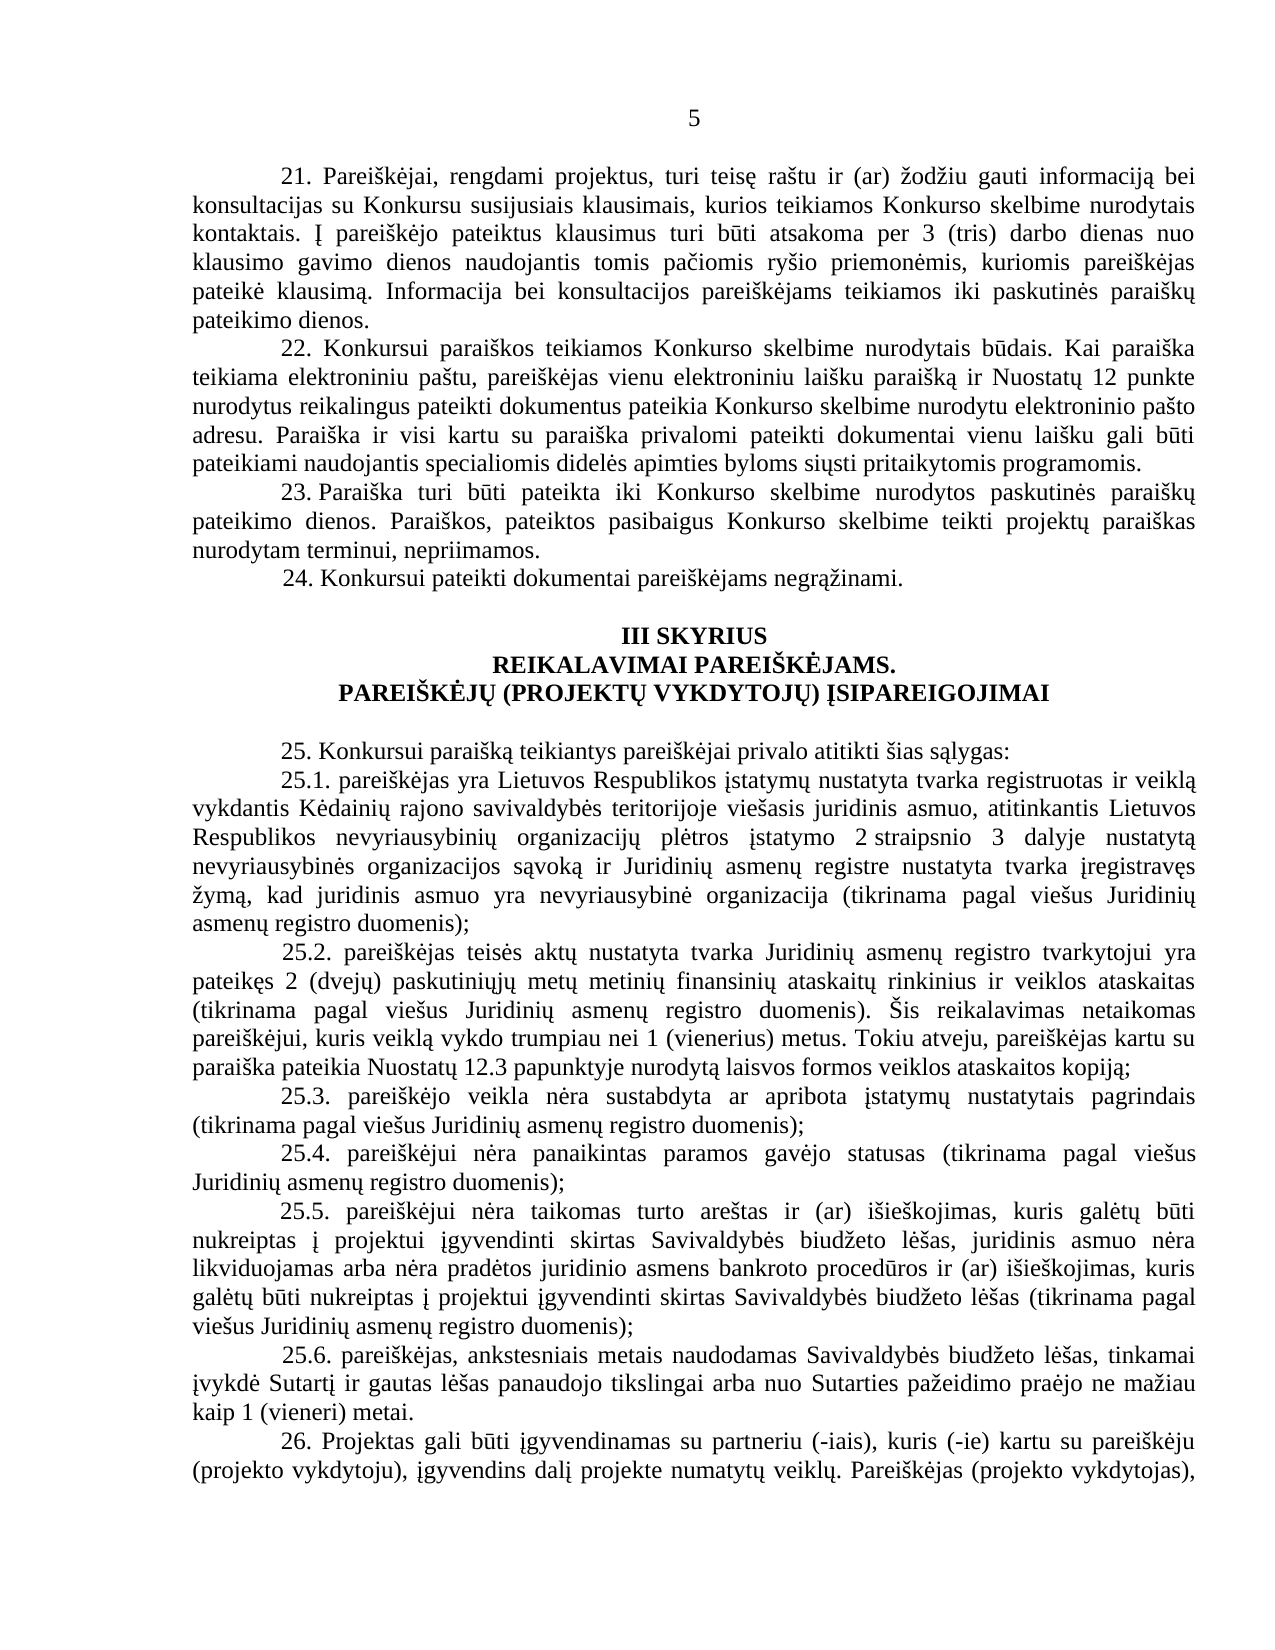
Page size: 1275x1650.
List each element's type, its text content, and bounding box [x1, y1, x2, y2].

text REIKALAVIMAI PAREIŠKĖJAMS. [192, 650, 1196, 678]
text PAREIŠKĖJŲ (PROJEKTŲ VYKDYTOJŲ) ĮSIPAREIGOJIMAI [192, 678, 1196, 707]
text 26. Projektas gali būti įgyvendinamas su partneriu (-iais), kuris (-ie) kartu su pareiškėju (projekto vykdytoju), įgyvendins dalį projekte numatytų veiklų. Pareiškėjas (projekto vykdytojas), [192, 1426, 1196, 1483]
text 22. Konkursui paraiškos teikiamos Konkurso skelbime nurodytais būdais. Kai paraiška teikiama elektroniniu paštu, pareiškėjas vienu elektroniniu laišku paraišką ir Nuostatų 12 punkte nurodytus reikalingus pateikti dokumentus pateikia Konkurso skelbime nurodytu elektroninio pašto adresu. Paraiška ir visi kartu su paraiška privalomi pateikti dokumentai vienu laišku gali būti pateikiami naudojantis specialiomis didelės apimties byloms siųsti pritaikytomis programomis. [192, 333, 1196, 477]
text 25. Konkursui paraišką teikiantys pareiškėjai privalo atitikti šias sąlygas: [192, 736, 1196, 765]
text 25.5. pareiškėjui nėra taikomas turto areštas ir (ar) išieškojimas, kuris galėtų būti nukreiptas į projektui įgyvendinti skirtas Savivaldybės biudžeto lėšas, juridinis asmuo nėra likviduojamas arba nėra pradėtos juridinio asmens bankroto procedūros ir (ar) išieškojimas, kuris galėtų būti nukreiptas į projektui įgyvendinti skirtas Savivaldybės biudžeto lėšas (tikrinama pagal viešus Juridinių asmenų registro duomenis); [192, 1196, 1196, 1340]
text 25.2. pareiškėjas teisės aktų nustatyta tvarka Juridinių asmenų registro tvarkytojui yra pateikęs 2 (dvejų) paskutiniųjų metų metinių finansinių ataskaitų rinkinius ir veiklos ataskaitas (tikrinama pagal viešus Juridinių asmenų registro duomenis). Šis reikalavimas netaikomas pareiškėjui, kuris veiklą vykdo trumpiau nei 1 (vienerius) metus. Tokiu atveju, pareiškėjas kartu su paraiška pateikia Nuostatų 12.3 papunktyje nurodytą laisvos formos veiklos ataskaitos kopiją; [192, 937, 1196, 1081]
text 25.6. pareiškėjas, ankstesniais metais naudodamas Savivaldybės biudžeto lėšas, tinkamai įvykdė Sutartį ir gautas lėšas panaudojo tikslingai arba nuo Sutarties pažeidimo praėjo ne mažiau kaip 1 (vieneri) metai. [192, 1340, 1196, 1426]
text 25.1. pareiškėjas yra Lietuvos Respublikos įstatymų nustatyta tvarka registruotas ir veiklą vykdantis Kėdainių rajono savivaldybės teritorijoje viešasis juridinis asmuo, atitinkantis Lietuvos Respublikos nevyriausybinių organizacijų plėtros įstatymo 2 straipsnio 3 dalyje nustatytą nevyriausybinės organizacijos sąvoką ir Juridinių asmenų registre nustatyta tvarka įregistravęs žymą, kad juridinis asmuo yra nevyriausybinė organizacija (tikrinama pagal viešus Juridinių asmenų registro duomenis); [192, 765, 1196, 937]
text 21. Pareiškėjai, rengdami projektus, turi teisę raštu ir (ar) žodžiu gauti informaciją bei konsultacijas su Konkursu susijusiais klausimais, kurios teikiamos Konkurso skelbime nurodytais kontaktais. Į pareiškėjo pateiktus klausimus turi būti atsakoma per 3 (tris) darbo dienas nuo klausimo gavimo dienos naudojantis tomis pačiomis ryšio priemonėmis, kuriomis pareiškėjas pateikė klausimą. Informacija bei konsultacijos pareiškėjams teikiamos iki paskutinės paraiškų pateikimo dienos. [192, 161, 1196, 333]
text 24. Konkursui pateikti dokumentai pareiškėjams negrąžinami. [192, 563, 1196, 592]
text 25.3. pareiškėjo veikla nėra sustabdyta ar apribota įstatymų nustatytais pagrindais (tikrinama pagal viešus Juridinių asmenų registro duomenis); [192, 1081, 1196, 1138]
text III SKYRIUS [192, 621, 1196, 650]
text 25.4. pareiškėjui nėra panaikintas paramos gavėjo statusas (tikrinama pagal viešus Juridinių asmenų registro duomenis); [192, 1138, 1196, 1196]
text 23. Paraiška turi būti pateikta iki Konkurso skelbime nurodytos paskutinės paraiškų pateikimo dienos. Paraiškos, pateiktos pasibaigus Konkurso skelbime teikti projektų paraiškas nurodytam terminui, nepriimamos. [192, 477, 1196, 563]
